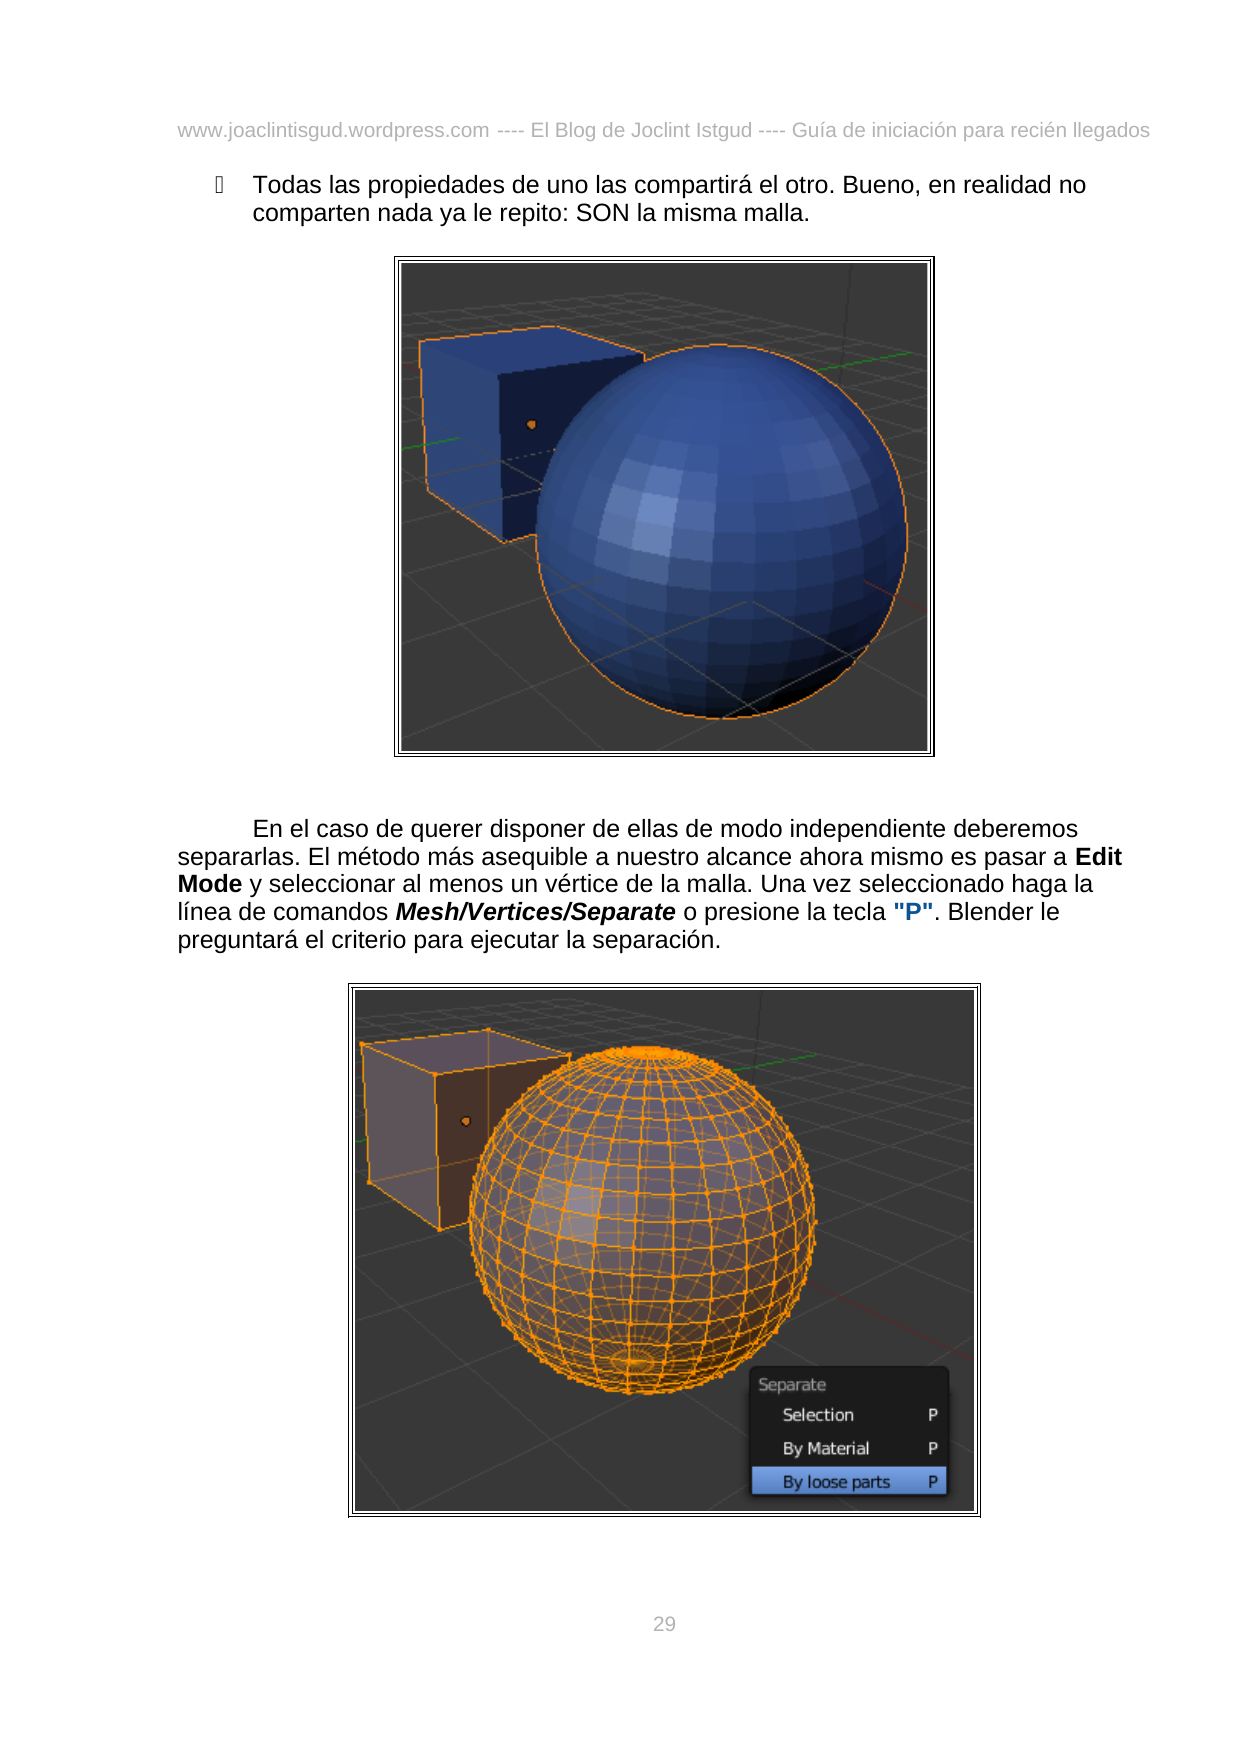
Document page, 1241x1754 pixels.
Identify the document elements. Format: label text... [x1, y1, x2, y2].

picture [401, 263, 928, 751]
list Todas las propiedades de uno las compartirá el otro. Bueno, en realidad no comparten nada ya le repito: SON la misma malla. [818, 171, 1152, 227]
picture [355, 990, 974, 1511]
text En el caso de querer disponer de ellas de modo independiente deberemos separarlas. El método más asequible a nuestro alcance ahora mismo es pasar a Edit Mode y seleccionar al menos un vértice de la malla. Una vez seleccionado haga la línea de comandos Mesh/Vertices/Separate o presione la tecla "P". Blender le preguntará el criterio para ejecutar la separación. [177, 786, 1152, 954]
